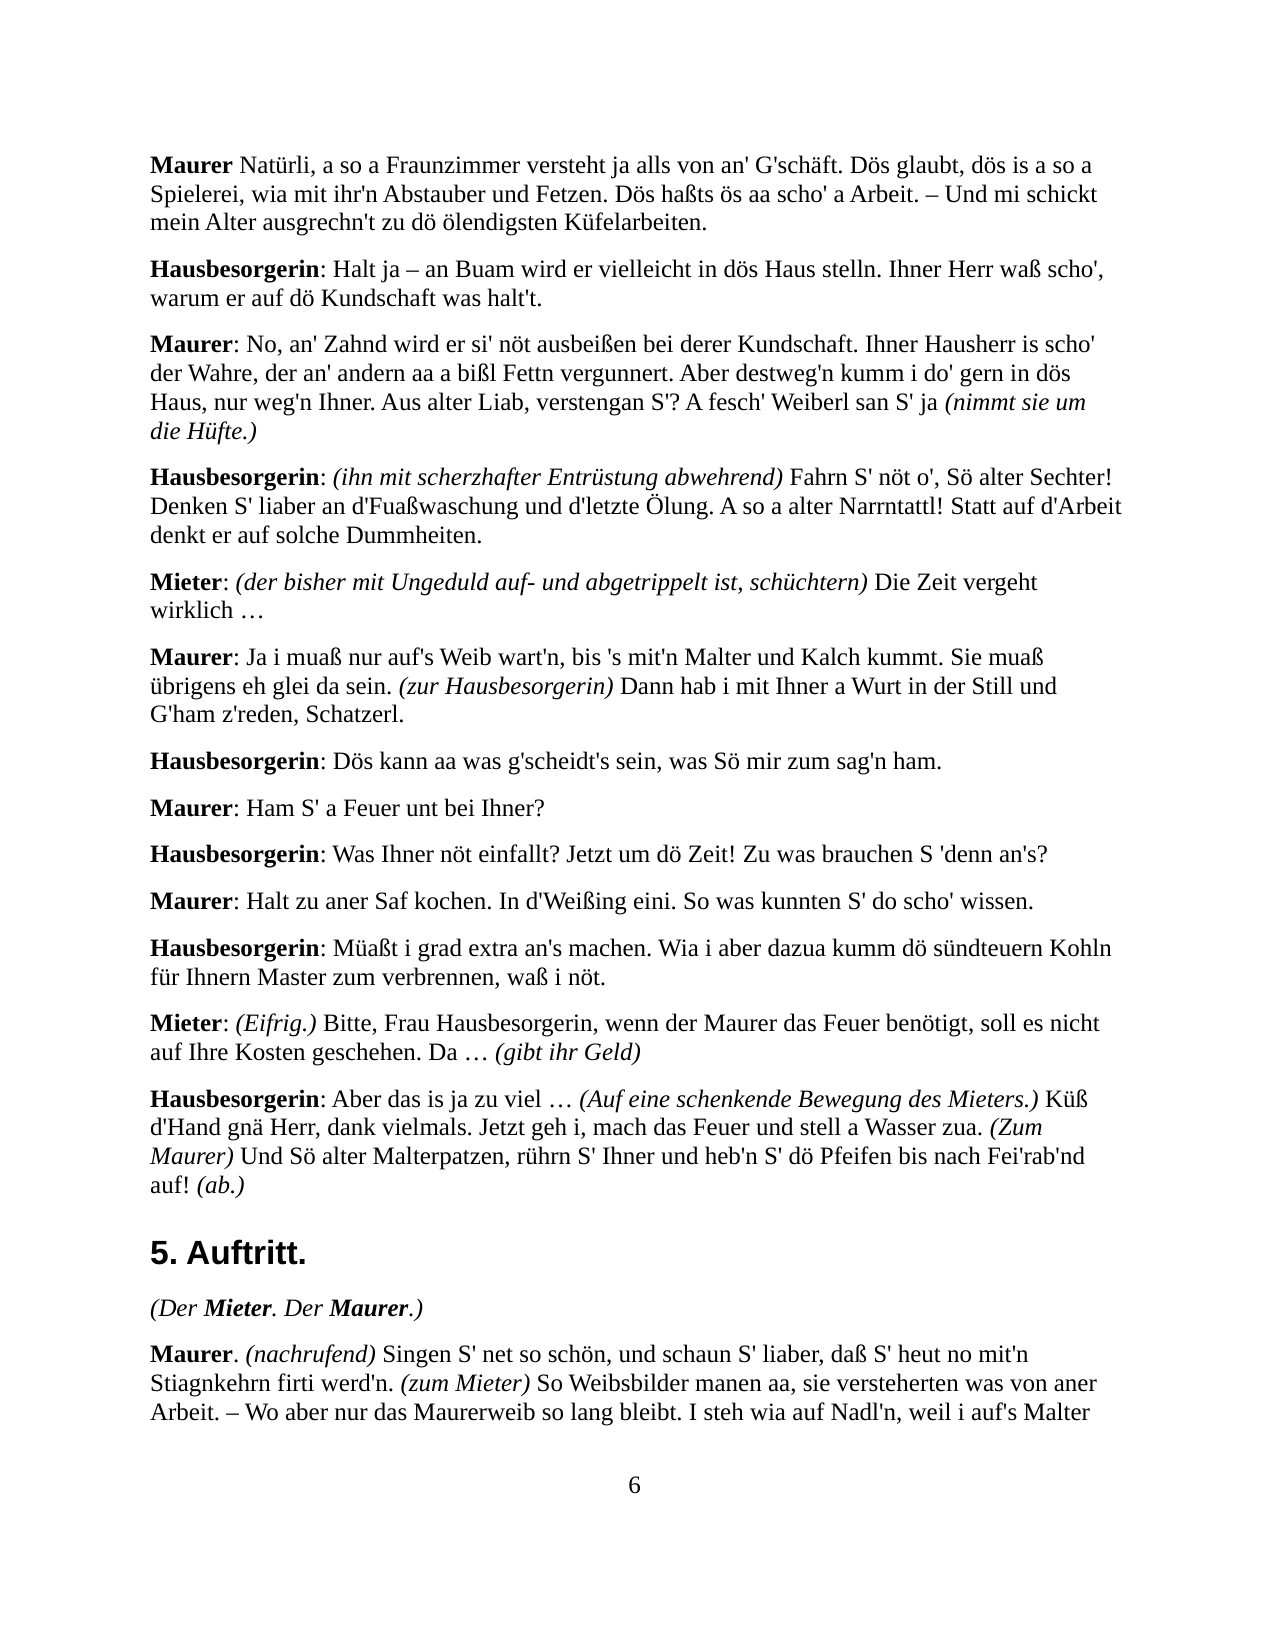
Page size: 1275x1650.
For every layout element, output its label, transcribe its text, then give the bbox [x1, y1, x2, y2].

text Hausbesorgerin: Aber das is ja zu viel … (Auf eine schenkende Bewegung des Mieters.) Küß d'Hand gnä Herr, dank vielmals. Jetzt geh i, mach das Feuer und stell a Wasser zua. (Zum Maurer) Und Sö alter Malterpatzen, rührn S' Ihner und heb'n S' dö Pfeifen bis nach Fei'rab'nd auf! (ab.) [150, 1084, 1125, 1199]
text Maurer Natürli, a so a Fraunzimmer versteht ja alls von an' G'schäft. Dös glaubt, dös is a so a Spielerei, wia mit ihr'n Abstauber und Fetzen. Dös haßts ös aa scho' a Arbeit. – Und mi schickt mein Alter ausgrechn't zu dö ölendigsten Küfelarbeiten. [150, 150, 1125, 236]
text Maurer: No, an' Zahnd wird er si' nöt ausbeißen bei derer Kundschaft. Ihner Hausherr is scho' der Wahre, der an' andern aa a bißl Fettn vergunnert. Aber destweg'n kumm i do' gern in dös Haus, nur weg'n Ihner. Aus alter Liab, verstengan S'? A fesch' Weiberl san S' ja (nimmt sie um die Hüfte.) [150, 329, 1125, 444]
text Hausbesorgerin: Halt ja – an Buam wird er vielleicht in dös Haus stelln. Ihner Herr waß scho', warum er auf dö Kundschaft was halt't. [150, 254, 1125, 312]
text (Der Mieter. Der Maurer.) [150, 1293, 1125, 1322]
text Hausbesorgerin: Was Ihner nöt einfallt? Jetzt um dö Zeit! Zu was brauchen S 'denn an's? [150, 839, 1125, 868]
text Mieter: (Eifrig.) Bitte, Frau Hausbesorgerin, wenn der Maurer das Feuer benötigt, soll es nicht auf Ihre Kosten geschehen. Da … (gibt ihr Geld) [150, 1008, 1125, 1066]
subtitle 5. Auftritt. [150, 1233, 1125, 1271]
text Maurer: Ham S' a Feuer unt bei Ihner? [150, 793, 1125, 822]
text Hausbesorgerin: (ihn mit scherzhafter Entrüstung abwehrend) Fahrn S' nöt o', Sö alter Sechter! Denken S' liaber an d'Fuaßwaschung und d'letzte Ölung. A so a alter Narrntattl! Statt auf d'Arbeit denkt er auf solche Dummheiten. [150, 462, 1125, 549]
text Hausbesorgerin: Müaßt i grad extra an's machen. Wia i aber dazua kumm dö sündteuern Kohln für Ihnern Master zum verbrennen, waß i nöt. [150, 933, 1125, 990]
text Maurer: Halt zu aner Saf kochen. In d'Weißing eini. So was kunnten S' do scho' wissen. [150, 886, 1125, 915]
text Maurer: Ja i muaß nur auf's Weib wart'n, bis 's mit'n Malter und Kalch kummt. Sie muaß übrigens eh glei da sein. (zur Hausbesorgerin) Dann hab i mit Ihner a Wurt in der Still und G'ham z'reden, Schatzerl. [150, 642, 1125, 728]
text Mieter: (der bisher mit Ungeduld auf- und abgetrippelt ist, schüchtern) Die Zeit vergeht wirklich … [150, 567, 1125, 624]
text Hausbesorgerin: Dös kann aa was g'scheidt's sein, was Sö mir zum sag'n ham. [150, 746, 1125, 775]
text Maurer. (nachrufend) Singen S' net so schön, und schaun S' liaber, daß S' heut no mit'n Stiagnkehrn firti werd'n. (zum Mieter) So Weibsbilder manen aa, sie versteherten was von aner Arbeit. – Wo aber nur das Maurerweib so lang bleibt. I steh wia auf Nadl'n, weil i auf's Malter [150, 1339, 1125, 1426]
